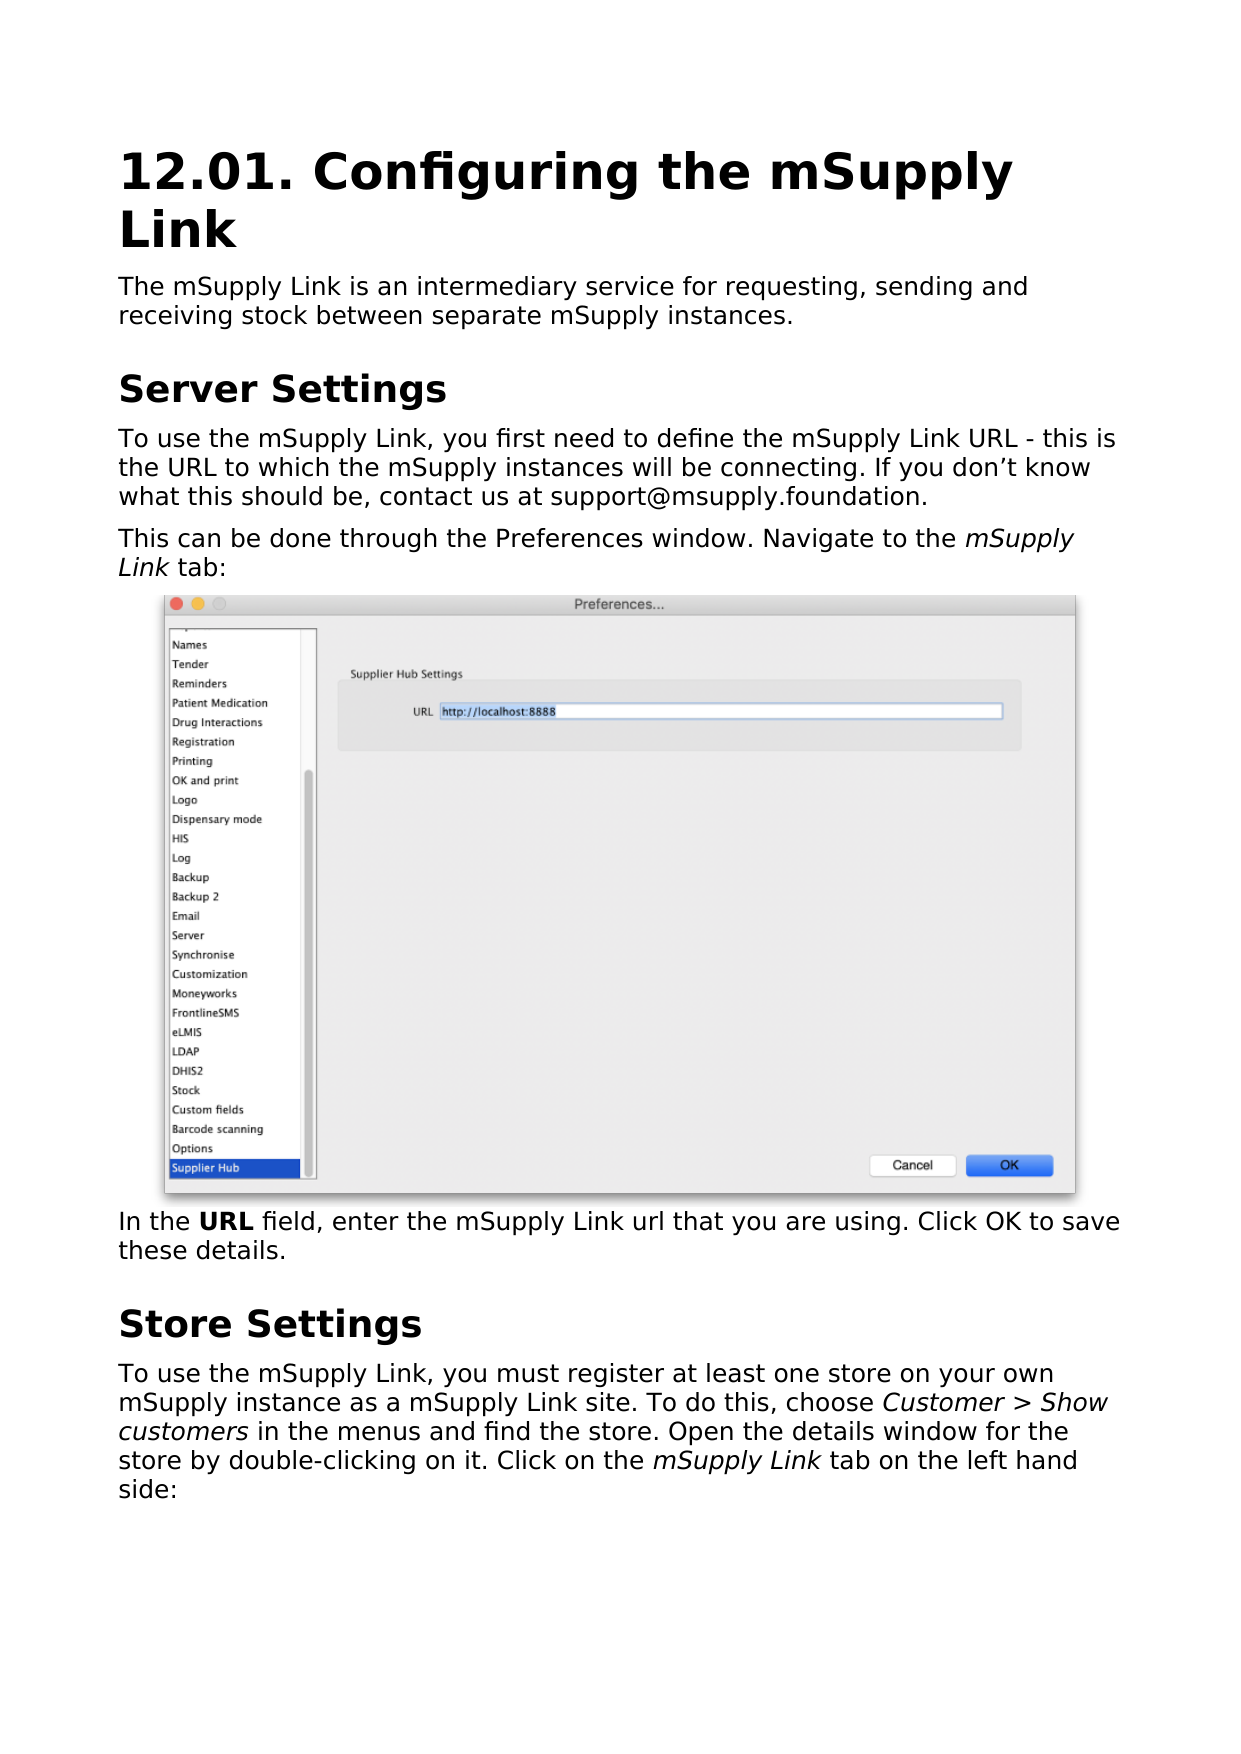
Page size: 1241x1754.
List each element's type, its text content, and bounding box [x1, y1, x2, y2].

picture [151, 595, 1089, 1207]
text The mSupply Link is an intermediary service for requesting, sending and receiving stock between separate mSupply instances. [118, 272, 1122, 330]
text In the URL field, enter the mSupply Link url that you are using. Click OK to save these details. [118, 1134, 1122, 1265]
subtitle 12.01. Configuring the mSupply Link [118, 143, 1122, 259]
text To use the mSupply Link, you must register at least one store on your own mSupply instance as a mSupply Link site. To do this, choose Customer > Show customers in the menus and find the store. Open the details window for the store by double-clicking on it. Click on the mSupply Link tab on the left hand side: [118, 1359, 1122, 1505]
subtitle Store Settings [118, 1303, 1122, 1346]
text This can be done through the Preferences window. Navigate to the mSupply Link tab: [118, 524, 1122, 582]
subtitle Server Settings [118, 368, 1122, 412]
text To use the mSupply Link, you first need to define the mSupply Link URL - this is the URL to which the mSupply instances will be connecting. If you don’t know what this should be, contact us at support@msupply.foundation. [118, 424, 1122, 512]
